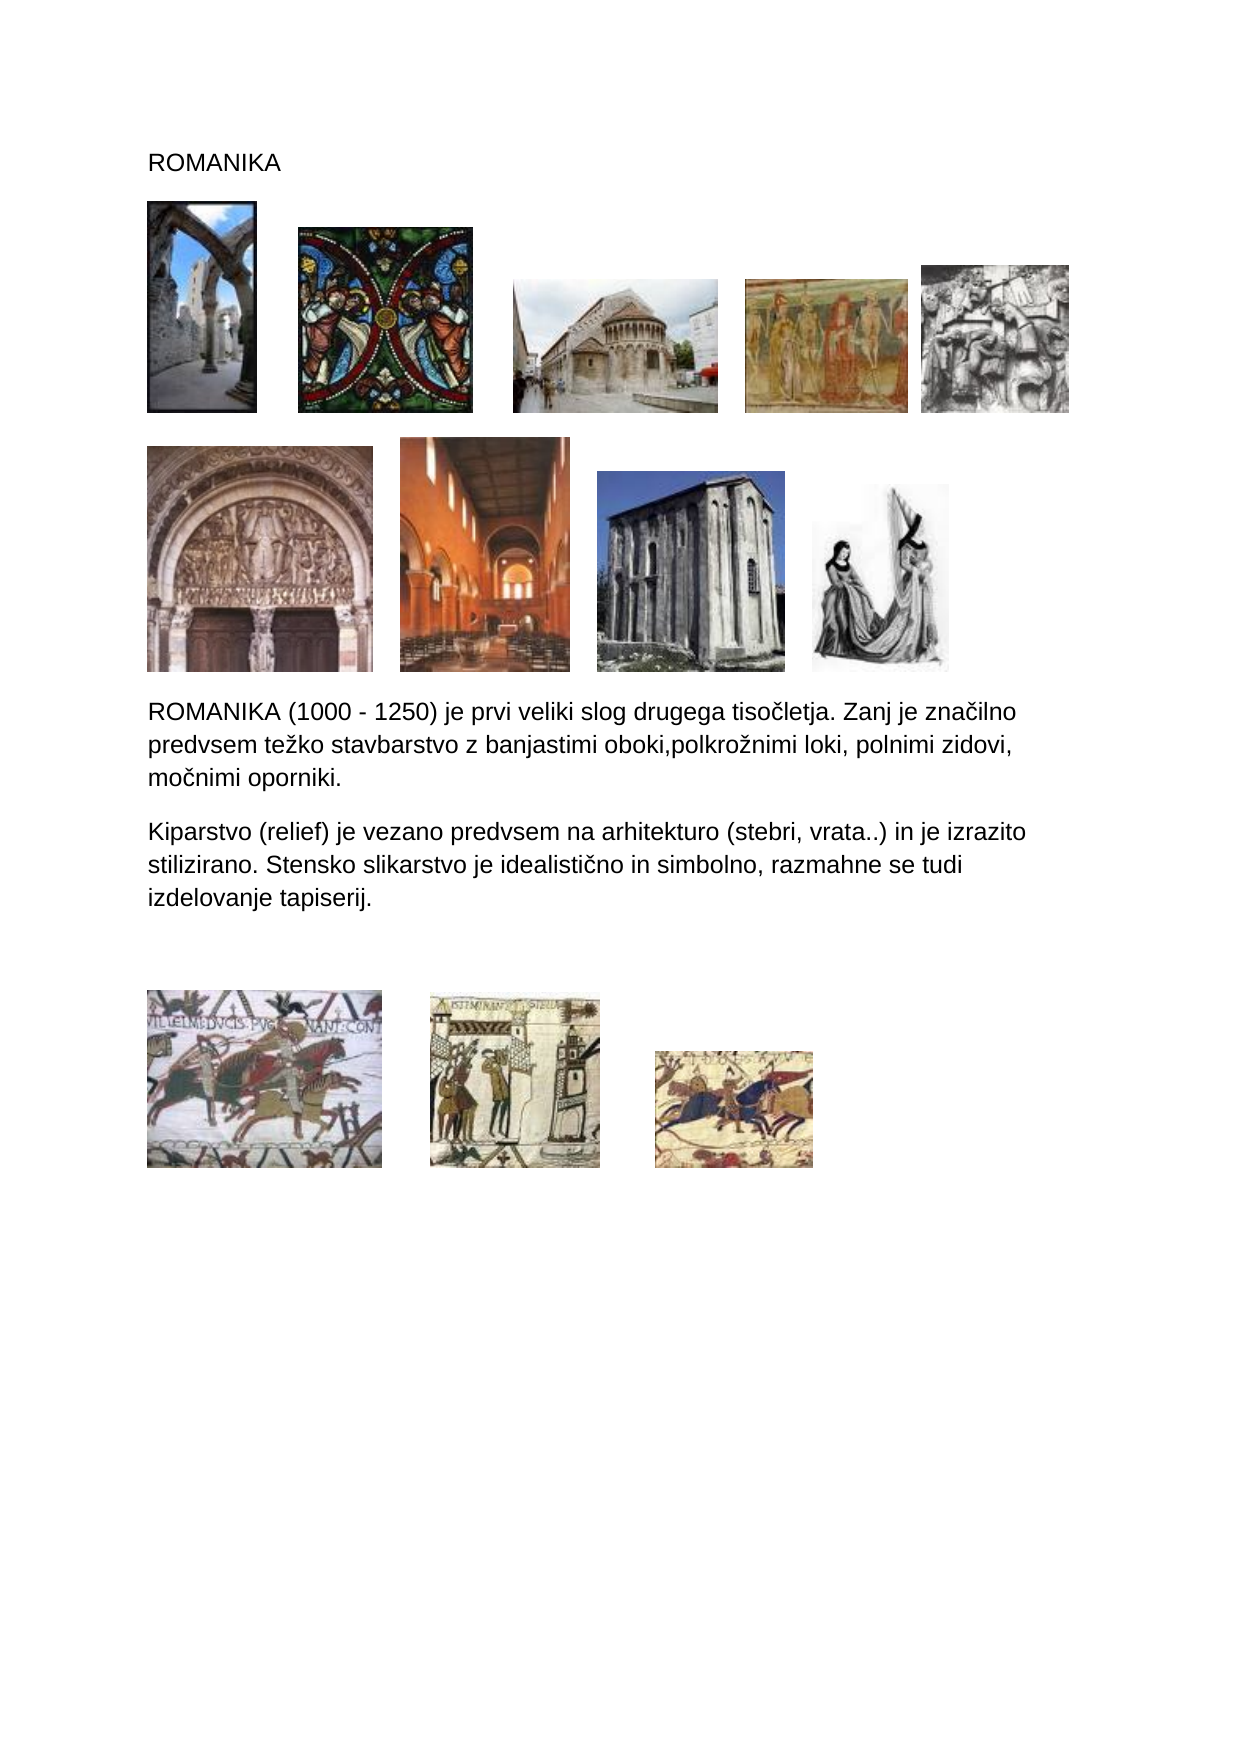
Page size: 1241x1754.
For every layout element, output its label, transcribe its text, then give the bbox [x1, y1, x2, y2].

picture [430, 992, 600, 1168]
picture [513, 279, 718, 413]
picture [655, 1051, 813, 1168]
text Kiparstvo (relief) je vezano predvsem na arhitekturo (stebri, vrata..) in je izrazito stilizirano. Stensko slikarstvo je idealistično in simbolno, razmahne se tudi izdelovanje tapiserij. [148, 817, 1093, 912]
text ROMANIKA (1000 - 1250) je prvi veliki slog drugega tisočletja. Zanj je značilno predvsem težko stavbarstvo z banjastimi oboki,polkrožnimi loki, polnimi zidovi, močnimi oporniki. [148, 697, 1093, 792]
picture [147, 446, 373, 672]
picture [921, 265, 1069, 413]
picture [147, 990, 382, 1168]
picture [147, 201, 257, 413]
picture [400, 437, 570, 672]
picture [812, 484, 949, 672]
text ROMANIKA [148, 148, 1093, 176]
picture [745, 279, 908, 413]
picture [597, 471, 785, 672]
picture [298, 227, 473, 413]
